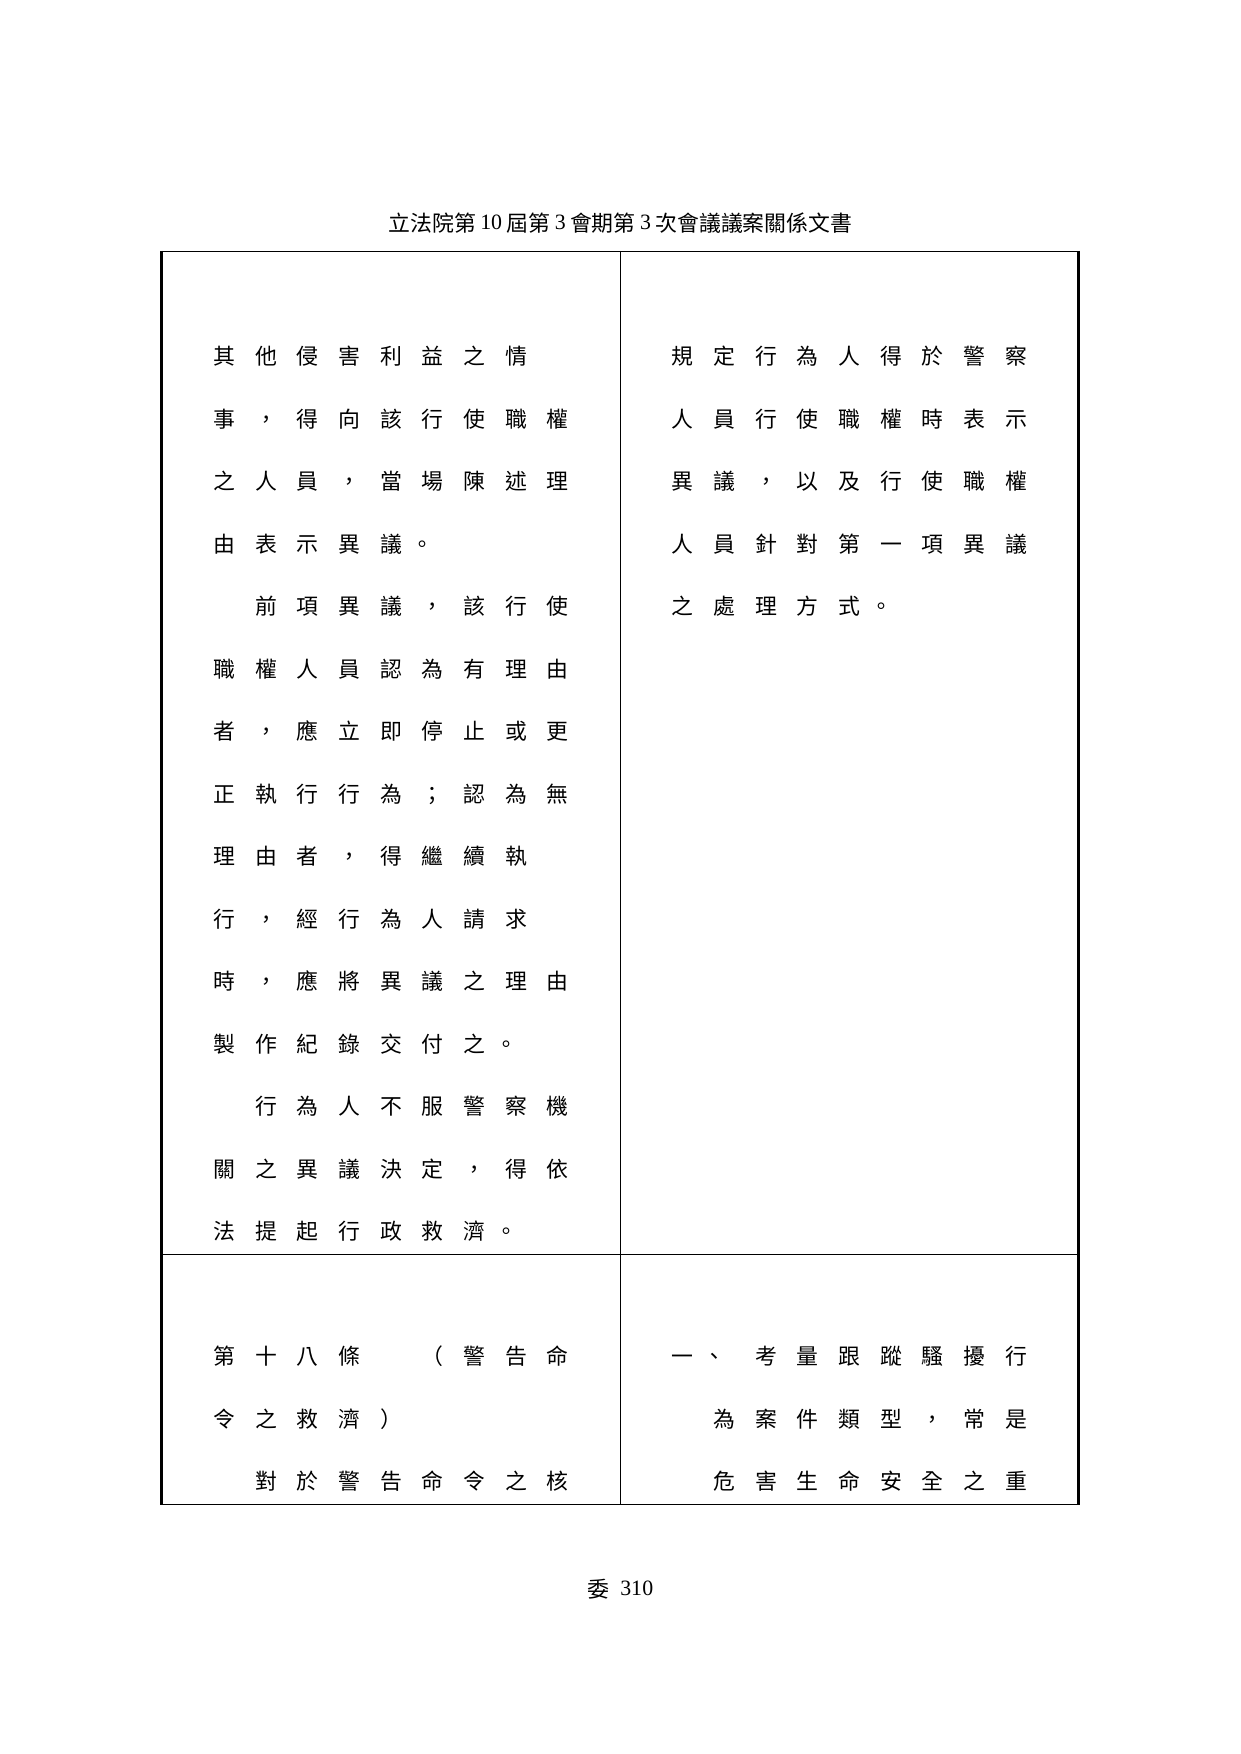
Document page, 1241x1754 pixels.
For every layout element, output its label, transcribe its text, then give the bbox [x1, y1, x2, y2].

table_cell 規定行為人得於警察人員行使職權時表示異議，以及行使職權人員針對第一項異議之處理方式。 [621, 252, 1077, 1254]
table_cell 第十八條 （警告命令之救濟） 對於警告命令之核 [163, 1255, 620, 1504]
table_cell 一、考量跟蹤騷擾行為案件類型，常是危害生命安全之重 [621, 1255, 1077, 1504]
table_cell 其他侵害利益之情事，得向該行使職權之人員，當場陳述理由表示異議。 前項異議，該行使職權人員認為有理由者，應立即停止或更正執行行為；認為無理由者，得繼續執行，經行為人請求時，應將異議之理由製作紀錄交付之。 行為人不服警察機關之異議決定，得依法提起行政救濟。 [163, 252, 620, 1254]
